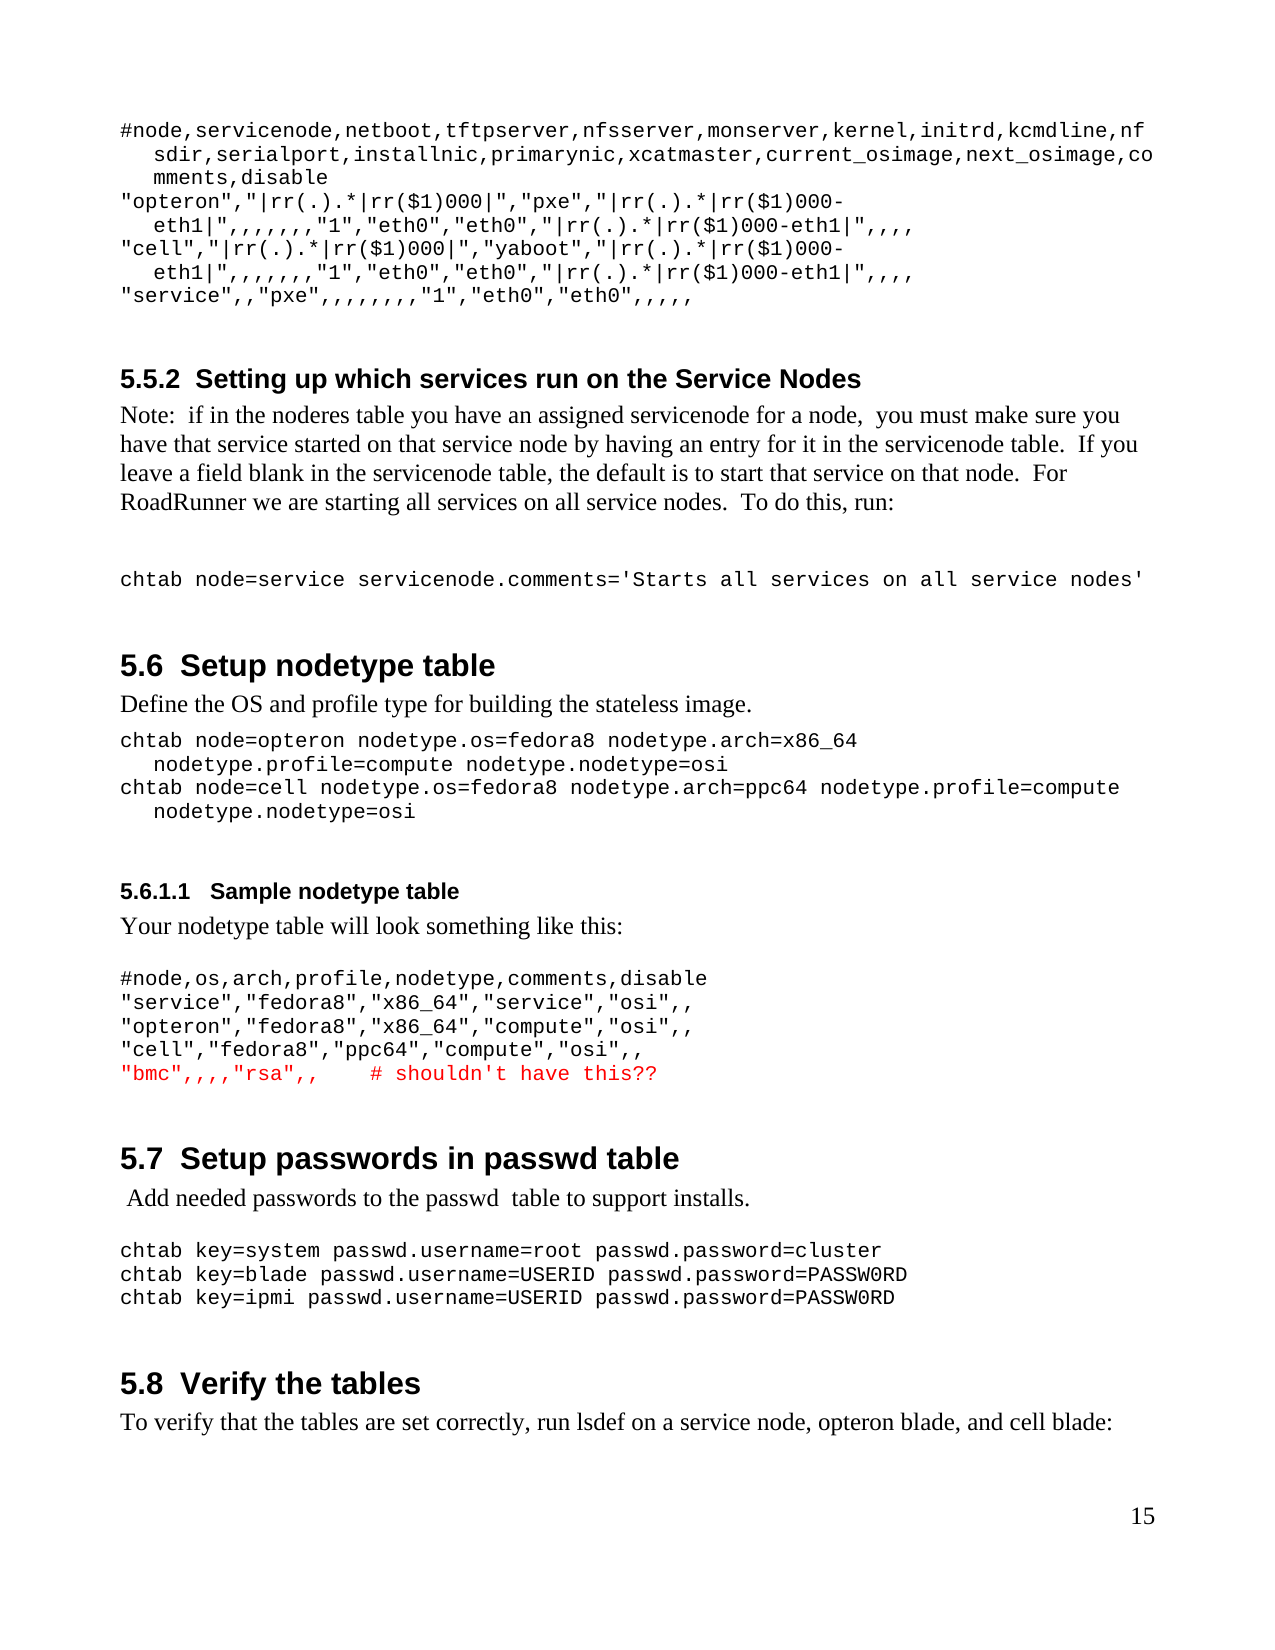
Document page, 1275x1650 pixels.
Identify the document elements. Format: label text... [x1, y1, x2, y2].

subtitle Setup passwords in passwd table [120, 1140, 1155, 1176]
subtitle Setup nodetype table [120, 647, 1155, 682]
text "bmc",,,,"rsa",, # shouldn't have this?? [120, 1063, 1155, 1087]
text Define the OS and profile type for building the stateless image. [120, 689, 1155, 717]
text chtab key=ipmi passwd.username=USERID passwd.password=PASSW0RD [120, 1287, 1155, 1311]
text To verify that the tables are set correctly, run lsdef on a service node, opteron blade, and cell blade: [120, 1407, 1155, 1436]
text chtab node=service servicenode.comments='Starts all services on all service nodes' [120, 569, 1155, 593]
subtitle Sample nodetype table [120, 878, 1155, 905]
text "service","fedora8","x86_64","service","osi",, [120, 992, 1155, 1016]
text "service",,"pxe",,,,,,,,"1","eth0","eth0",,,,, [120, 286, 1155, 309]
text "opteron","fedora8","x86_64","compute","osi",, [120, 1016, 1155, 1039]
text Note: if in the noderes table you have an assigned servicenode for a node, you must make sure you have that service started on that service node by having an entry for it in the servicenode table. If you leave a field blank in the servicenode table, the default is to start that service on that node. For RoadRunner we are starting all services on all service nodes. To do this, run: [120, 400, 1155, 515]
text chtab node=opteron nodetype.os=fedora8 nodetype.arch=x86_64 nodetype.profile=compute nodetype.nodetype=osi [120, 730, 1155, 777]
text "cell","|rr(.).*|rr($1)000|","yaboot","|rr(.).*|rr($1)000-eth1|",,,,,,,"1","eth0","eth0","|rr(.).*|rr($1)000-eth1|",,,, [120, 238, 1155, 286]
text chtab node=cell nodetype.os=fedora8 nodetype.arch=ppc64 nodetype.profile=compute nodetype.nodetype=osi [120, 777, 1155, 824]
subtitle Setting up which services run on the Service Nodes [120, 363, 1155, 394]
text chtab key=blade passwd.username=USERID passwd.password=PASSW0RD [120, 1264, 1155, 1287]
text #node,servicenode,netboot,tftpserver,nfsserver,monserver,kernel,initrd,kcmdline,nfsdir,serialport,installnic,primarynic,xcatmaster,current_osimage,next_osimage,comments,disable [120, 120, 1155, 191]
text Add needed passwords to the passwd table to support installs. [120, 1183, 1155, 1211]
text #node,os,arch,profile,nodetype,comments,disable [120, 968, 1155, 992]
text "cell","fedora8","ppc64","compute","osi",, [120, 1039, 1155, 1063]
text "opteron","|rr(.).*|rr($1)000|","pxe","|rr(.).*|rr($1)000-eth1|",,,,,,,"1","eth0","eth0","|rr(.).*|rr($1)000-eth1|",,,, [120, 191, 1155, 238]
text Your nodetype table will look something like this: [120, 911, 1155, 940]
text chtab key=system passwd.username=root passwd.password=cluster [120, 1240, 1155, 1264]
subtitle Verify the tables [120, 1365, 1155, 1401]
